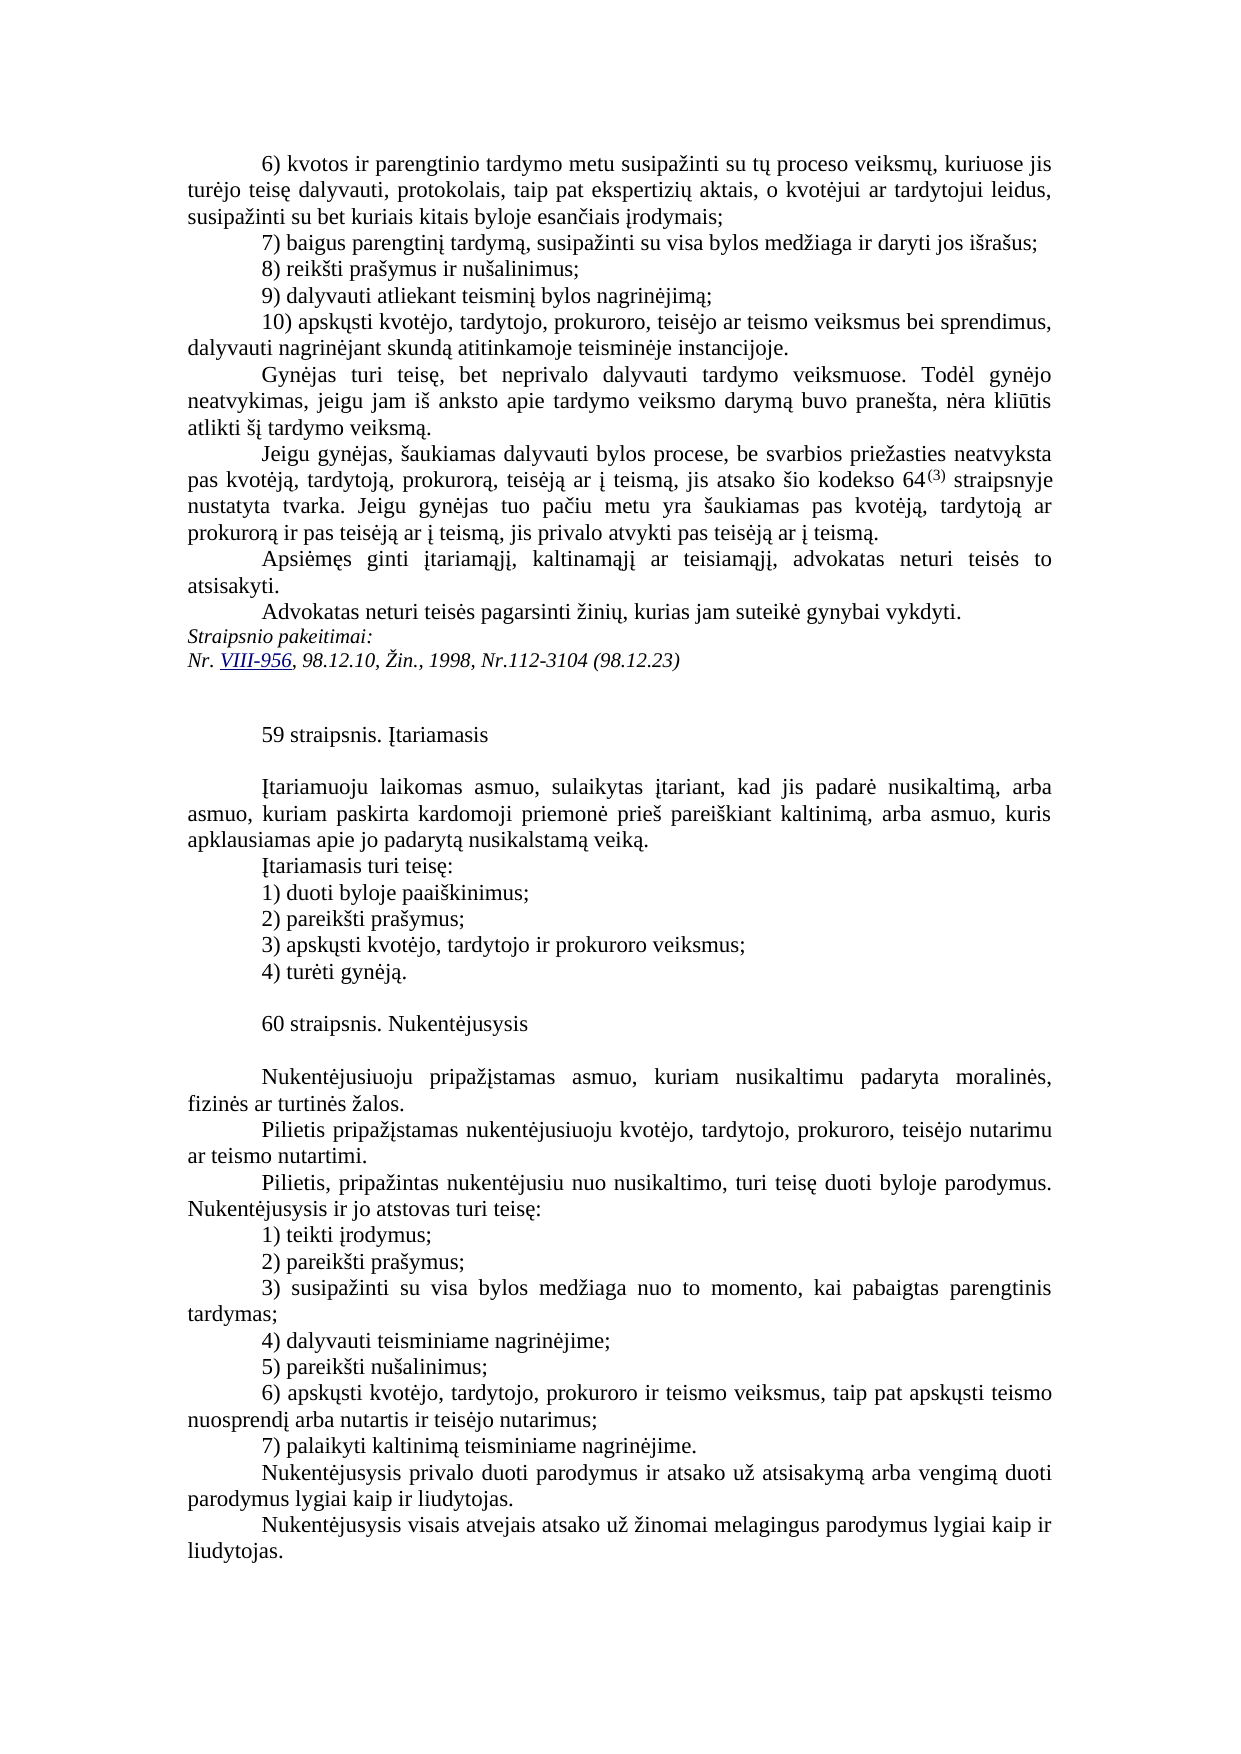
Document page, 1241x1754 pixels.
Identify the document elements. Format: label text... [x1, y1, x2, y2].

text Nukentėjusysis privalo duoti parodymus ir atsako už atsisakymą arba vengimą duoti parodymus lygiai kaip ir liudytojas. [187, 1458, 1053, 1511]
text 4) dalyvauti teisminiame nagrinėjime; [187, 1327, 1053, 1353]
text Apsiėmęs ginti įtariamąjį, kaltinamąjį ar teisiamąjį, advokatas neturi teisės to atsisakyti. [187, 545, 1053, 598]
text 7) baigus parengtinį tardymą, susipažinti su visa bylos medžiaga ir daryti jos išrašus; [187, 229, 1053, 255]
text Straipsnio pakeitimai: [187, 624, 1053, 648]
text 59 straipsnis. Įtariamasis [187, 721, 1053, 747]
text 8) reikšti prašymus ir nušalinimus; [187, 255, 1053, 282]
text 60 straipsnis. Nukentėjusysis [187, 1011, 1053, 1037]
text 1) duoti byloje paaiškinimus; [187, 879, 1053, 905]
text Pilietis, pripažintas nukentėjusiu nuo nusikaltimo, turi teisę duoti byloje parodymus. Nukentėjusysis ir jo atstovas turi teisę: [187, 1169, 1053, 1221]
text 1) teikti įrodymus; [187, 1221, 1053, 1248]
text 10) apskųsti kvotėjo, tardytojo, prokuroro, teisėjo ar teismo veiksmus bei sprendimus, dalyvauti nagrinėjant skundą atitinkamoje teisminėje instancijoje. [187, 308, 1053, 361]
text Nr. VIII-956, 98.12.10, Žin., 1998, Nr.112-3104 (98.12.23) [187, 648, 1053, 672]
text 4) turėti gynėją. [187, 958, 1053, 984]
text 5) pareikšti nušalinimus; [187, 1353, 1053, 1379]
text 2) pareikšti prašymus; [187, 905, 1053, 931]
text 6) kvotos ir parengtinio tardymo metu susipažinti su tų proceso veiksmų, kuriuose jis turėjo teisę dalyvauti, protokolais, taip pat ekspertizių aktais, o kvotėjui ar tardytojui leidus, susipažinti su bet kuriais kitais byloje esančiais įrodymais; [187, 150, 1053, 229]
text 3) apskųsti kvotėjo, tardytojo ir prokuroro veiksmus; [187, 931, 1053, 958]
text 6) apskųsti kvotėjo, tardytojo, prokuroro ir teismo veiksmus, taip pat apskųsti teismo nuosprendį arba nutartis ir teisėjo nutarimus; [187, 1379, 1053, 1432]
text Nukentėjusiuoju pripažįstamas asmuo, kuriam nusikaltimu padaryta moralinės, fizinės ar turtinės žalos. [187, 1063, 1053, 1116]
text 3) susipažinti su visa bylos medžiaga nuo to momento, kai pabaigtas parengtinis tardymas; [187, 1274, 1053, 1327]
text Įtariamuoju laikomas asmuo, sulaikytas įtariant, kad jis padarė nusikaltimą, arba asmuo, kuriam paskirta kardomoji priemonė prieš pareiškiant kaltinimą, arba asmuo, kuris apklausiamas apie jo padarytą nusikalstamą veiką. [187, 773, 1053, 852]
text Advokatas neturi teisės pagarsinti žinių, kurias jam suteikė gynybai vykdyti. [187, 598, 1053, 624]
text 7) palaikyti kaltinimą teisminiame nagrinėjime. [187, 1432, 1053, 1458]
text 2) pareikšti prašymus; [187, 1248, 1053, 1274]
text 9) dalyvauti atliekant teisminį bylos nagrinėjimą; [187, 282, 1053, 308]
text Nukentėjusysis visais atvejais atsako už žinomai melagingus parodymus lygiai kaip ir liudytojas. [187, 1511, 1053, 1564]
text Gynėjas turi teisę, bet neprivalo dalyvauti tardymo veiksmuose. Todėl gynėjo neatvykimas, jeigu jam iš anksto apie tardymo veiksmo darymą buvo pranešta, nėra kliūtis atlikti šį tardymo veiksmą. [187, 361, 1053, 440]
text Įtariamasis turi teisę: [187, 852, 1053, 879]
text Pilietis pripažįstamas nukentėjusiuoju kvotėjo, tardytojo, prokuroro, teisėjo nutarimu ar teismo nutartimi. [187, 1116, 1053, 1169]
text Jeigu gynėjas, šaukiamas dalyvauti bylos procese, be svarbios priežasties neatvyksta pas kvotėją, tardytoją, prokurorą, teisėją ar į teismą, jis atsako šio kodekso 64(3) straipsnyje nustatyta tvarka. Jeigu gynėjas tuo pačiu metu yra šaukiamas pas kvotėją, tardytoją ar prokurorą ir pas teisėją ar į teismą, jis privalo atvykti pas teisėją ar į teismą. [187, 440, 1053, 545]
